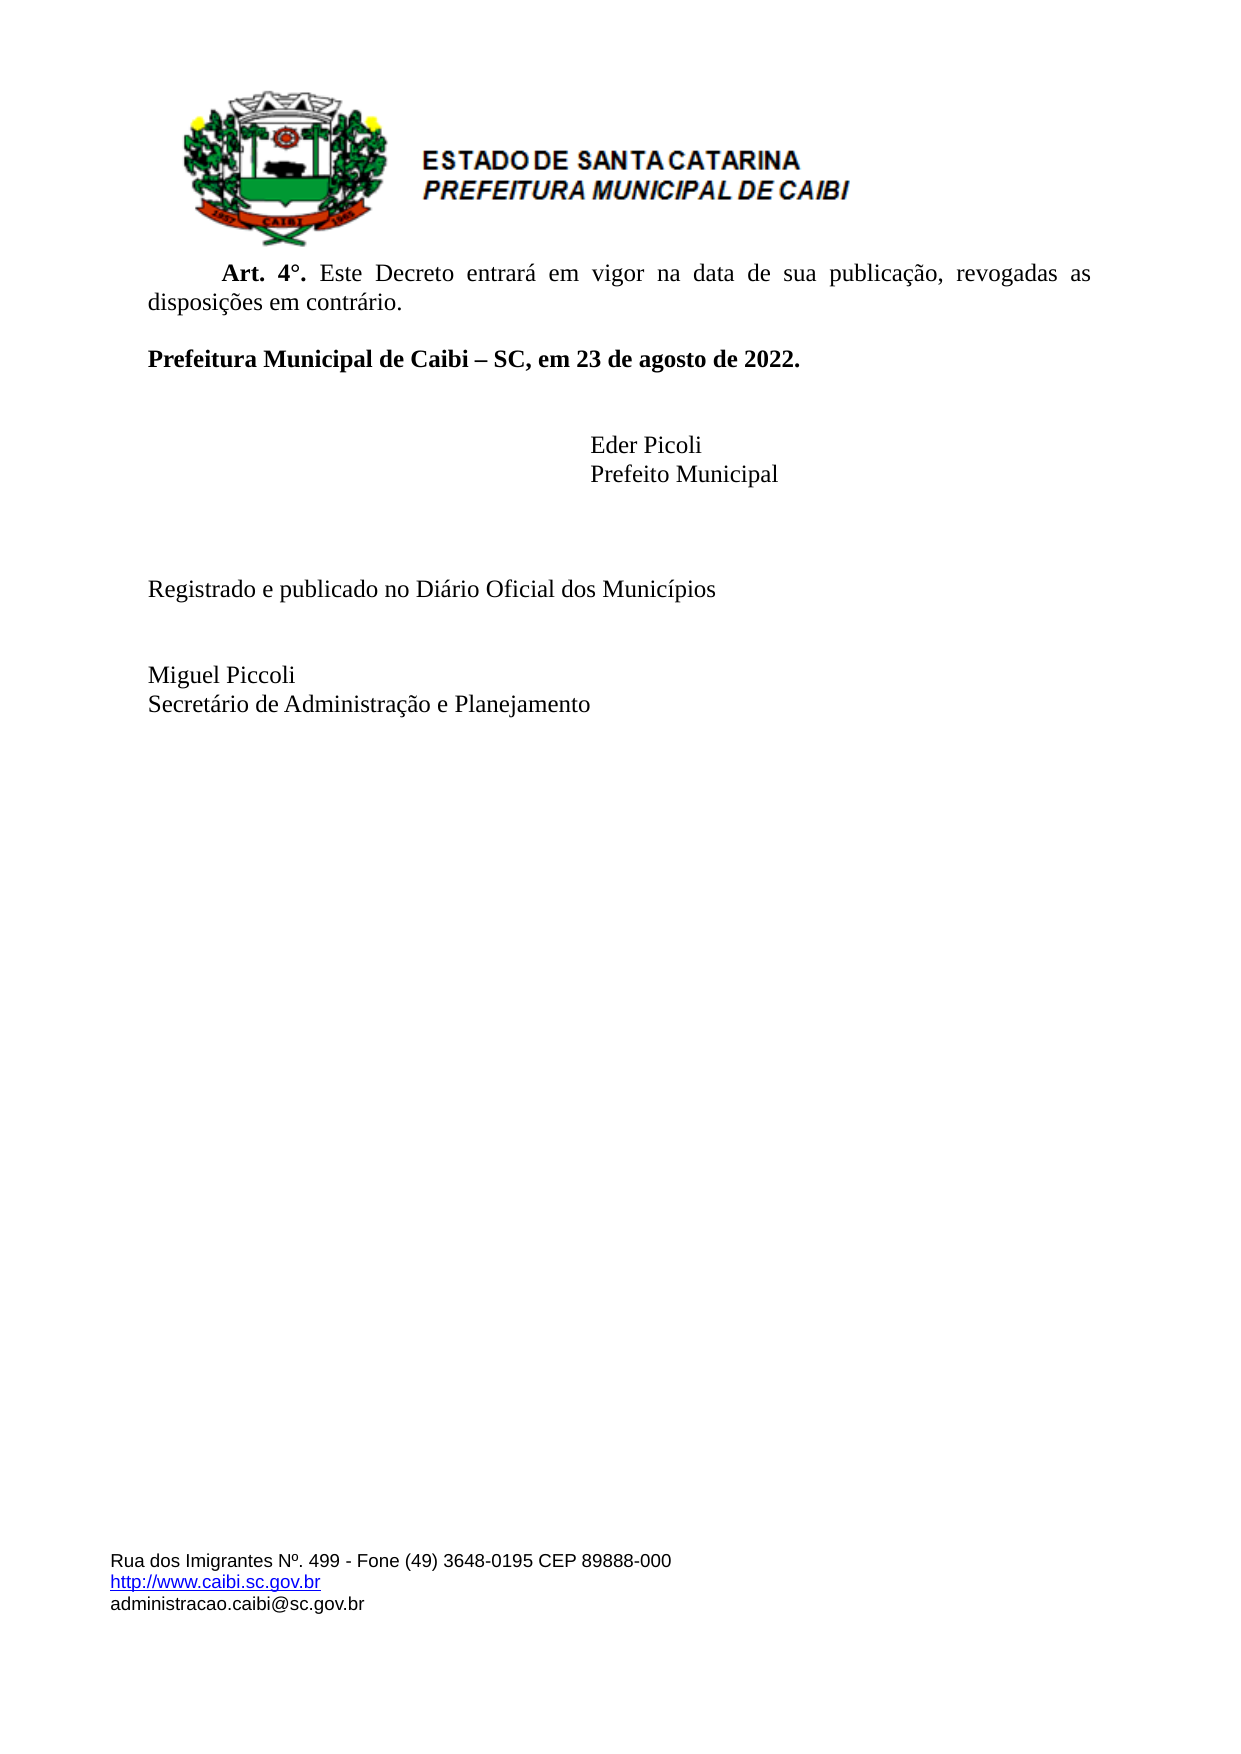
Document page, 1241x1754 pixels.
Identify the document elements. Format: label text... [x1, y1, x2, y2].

text Art. 4°. Este Decreto entrará em vigor na data de sua publicação, revogadas as disposições em contrário. [148, 258, 1092, 315]
text Miguel Piccoli [148, 660, 1092, 689]
text Registrado e publicado no Diário Oficial dos Municípios [148, 574, 1092, 603]
text Eder Picoli [523, 430, 1092, 459]
text Prefeito Municipal [523, 459, 1092, 488]
text Prefeitura Municipal de Caibi – SC, em 23 de agosto de 2022. [148, 344, 1092, 373]
text Secretário de Administração e Planejamento [148, 689, 1092, 718]
